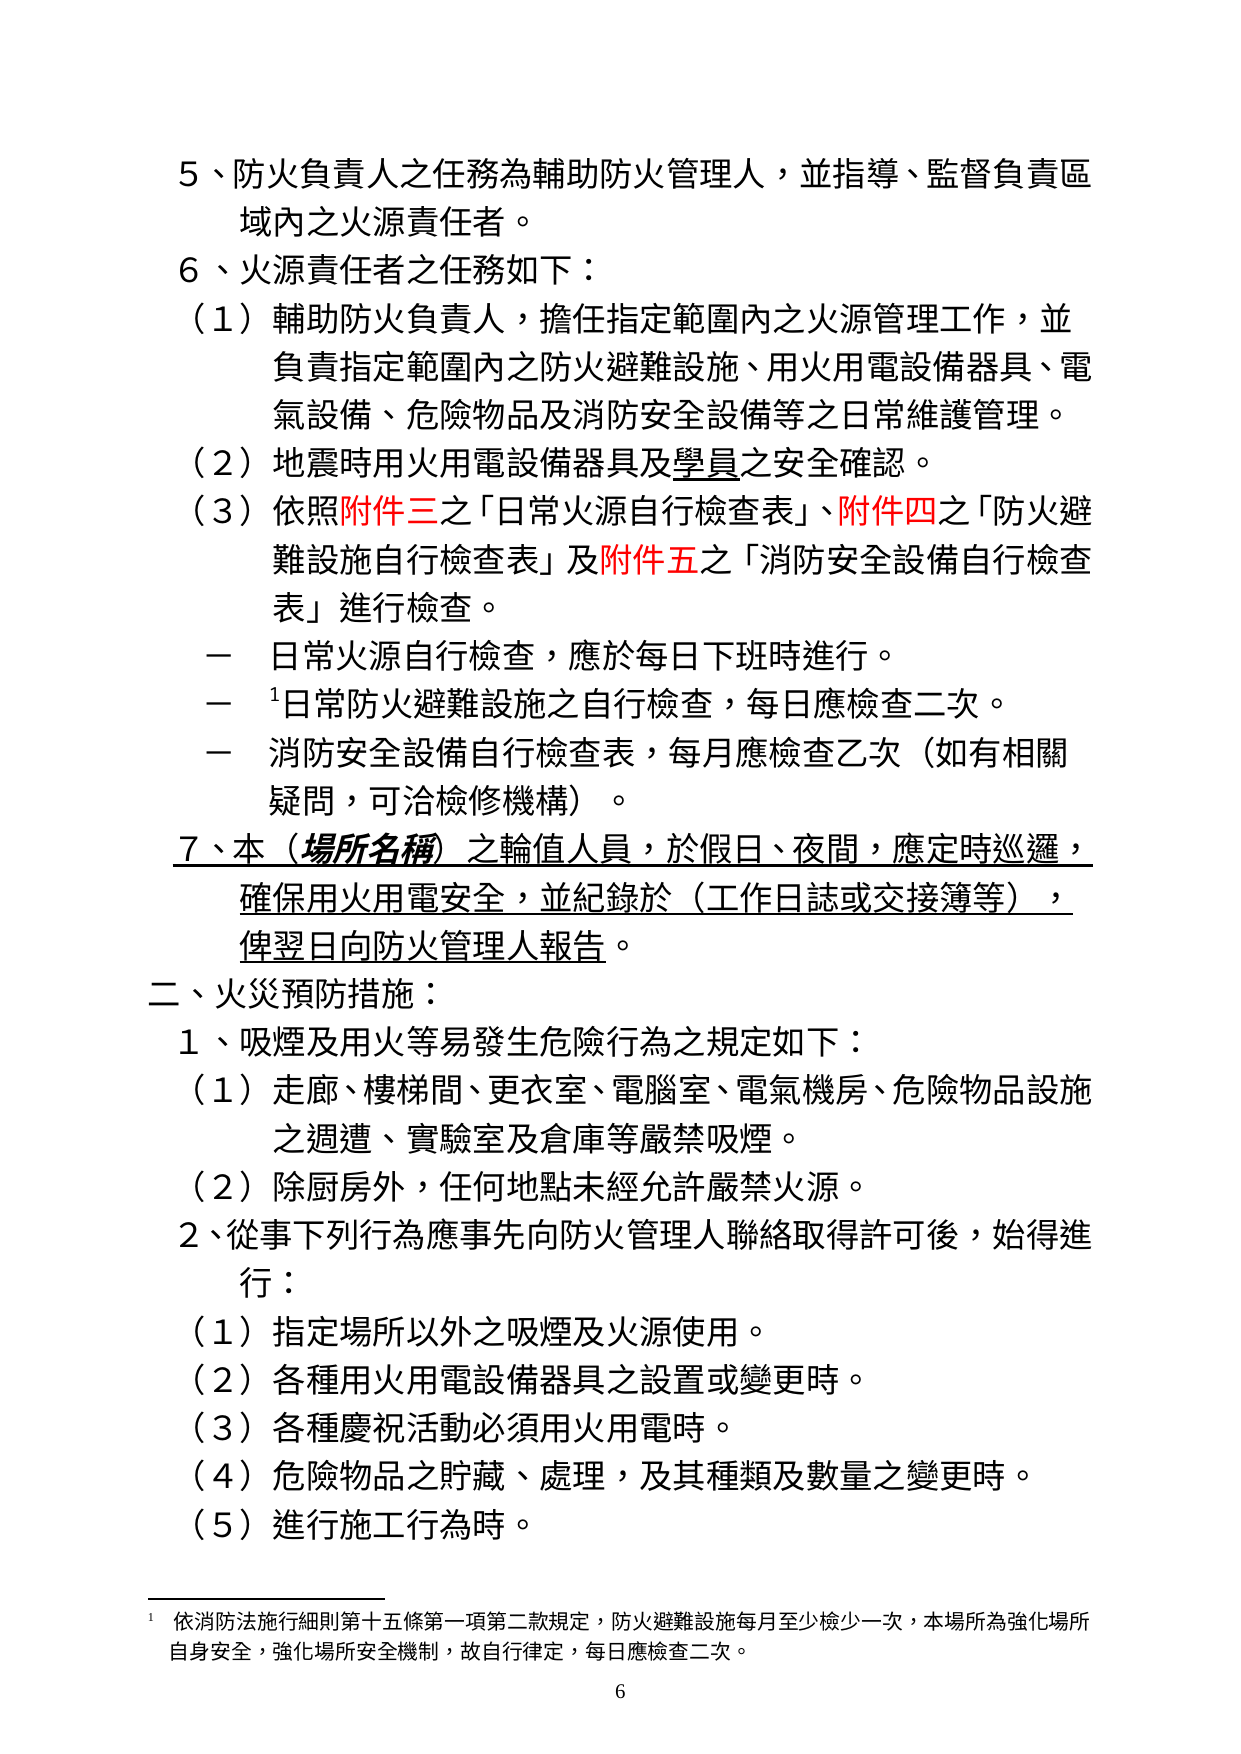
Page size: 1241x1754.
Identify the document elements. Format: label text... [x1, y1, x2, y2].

text （１）走廊、樓梯間、更衣室、電腦室、電氣機房、危險物品設施之週遭、實驗室及倉庫等嚴禁吸煙。 [173, 1064, 1092, 1161]
text （２）地震時用火用電設備器具及學員之安全確認。 [173, 437, 1092, 485]
text （１）輔助防火負責人，擔任指定範圍內之火源管理工作，並負責指定範圍內之防火避難設施、用火用電設備器具、電氣設備、危險物品及消防安全設備等之日常維護管理。 [173, 292, 1092, 437]
text （３）各種慶祝活動必須用火用電時。 [173, 1402, 1092, 1450]
text － 消防安全設備自行檢查表，每月應檢查乙次（如有相關疑問，可洽檢修機構）。 [168, 727, 1092, 823]
text 二、火災預防措施： [148, 968, 1092, 1016]
text ２、從事下列行為應事先向防火管理人聯絡取得許可後，始得進行： [173, 1209, 1092, 1305]
text （２）除厨房外，任何地點未經允許嚴禁火源。 [173, 1161, 1092, 1209]
text 確保用火用電安全，並紀錄於（工作日誌或交接簿等），俾翌日向防火管理人報告。 [173, 867, 1092, 968]
text （１）指定場所以外之吸煙及火源使用。 [173, 1305, 1092, 1354]
text ６、火源責任者之任務如下： [173, 244, 1092, 292]
text 依消防法施行細則第十五條第一項第二款規定，防火避難設施每月至少檢少一次，本場所為強化場所自身安全，強化場所安全機制，故自行律定，每日應檢查二次。 [148, 1605, 1092, 1665]
text （５）進行施工行為時。 [173, 1498, 1092, 1547]
text （４）危險物品之貯藏、處理，及其種類及數量之變更時。 [173, 1450, 1092, 1498]
text ５、防火負責人之任務為輔助防火管理人，並指導、監督負責區域內之火源責任者。 [173, 148, 1092, 244]
text － 日常防火避難設施之自行檢查，每日應檢查二次。 [168, 678, 1092, 727]
text （３）依照附件三之「日常火源自行檢查表」、附件四之「防火避難設施自行檢查表」及附件五之「消防安全設備自行檢查表」進行檢查。 [173, 485, 1092, 630]
text － 日常火源自行檢查，應於每日下班時進行。 [168, 630, 1092, 678]
text （２）各種用火用電設備器具之設置或變更時。 [173, 1354, 1092, 1402]
text １、吸煙及用火等易發生危險行為之規定如下： [173, 1016, 1092, 1064]
text ７、本（場所名稱）之輪值人員，於假日、夜間，應定時巡邏， [173, 823, 1092, 864]
